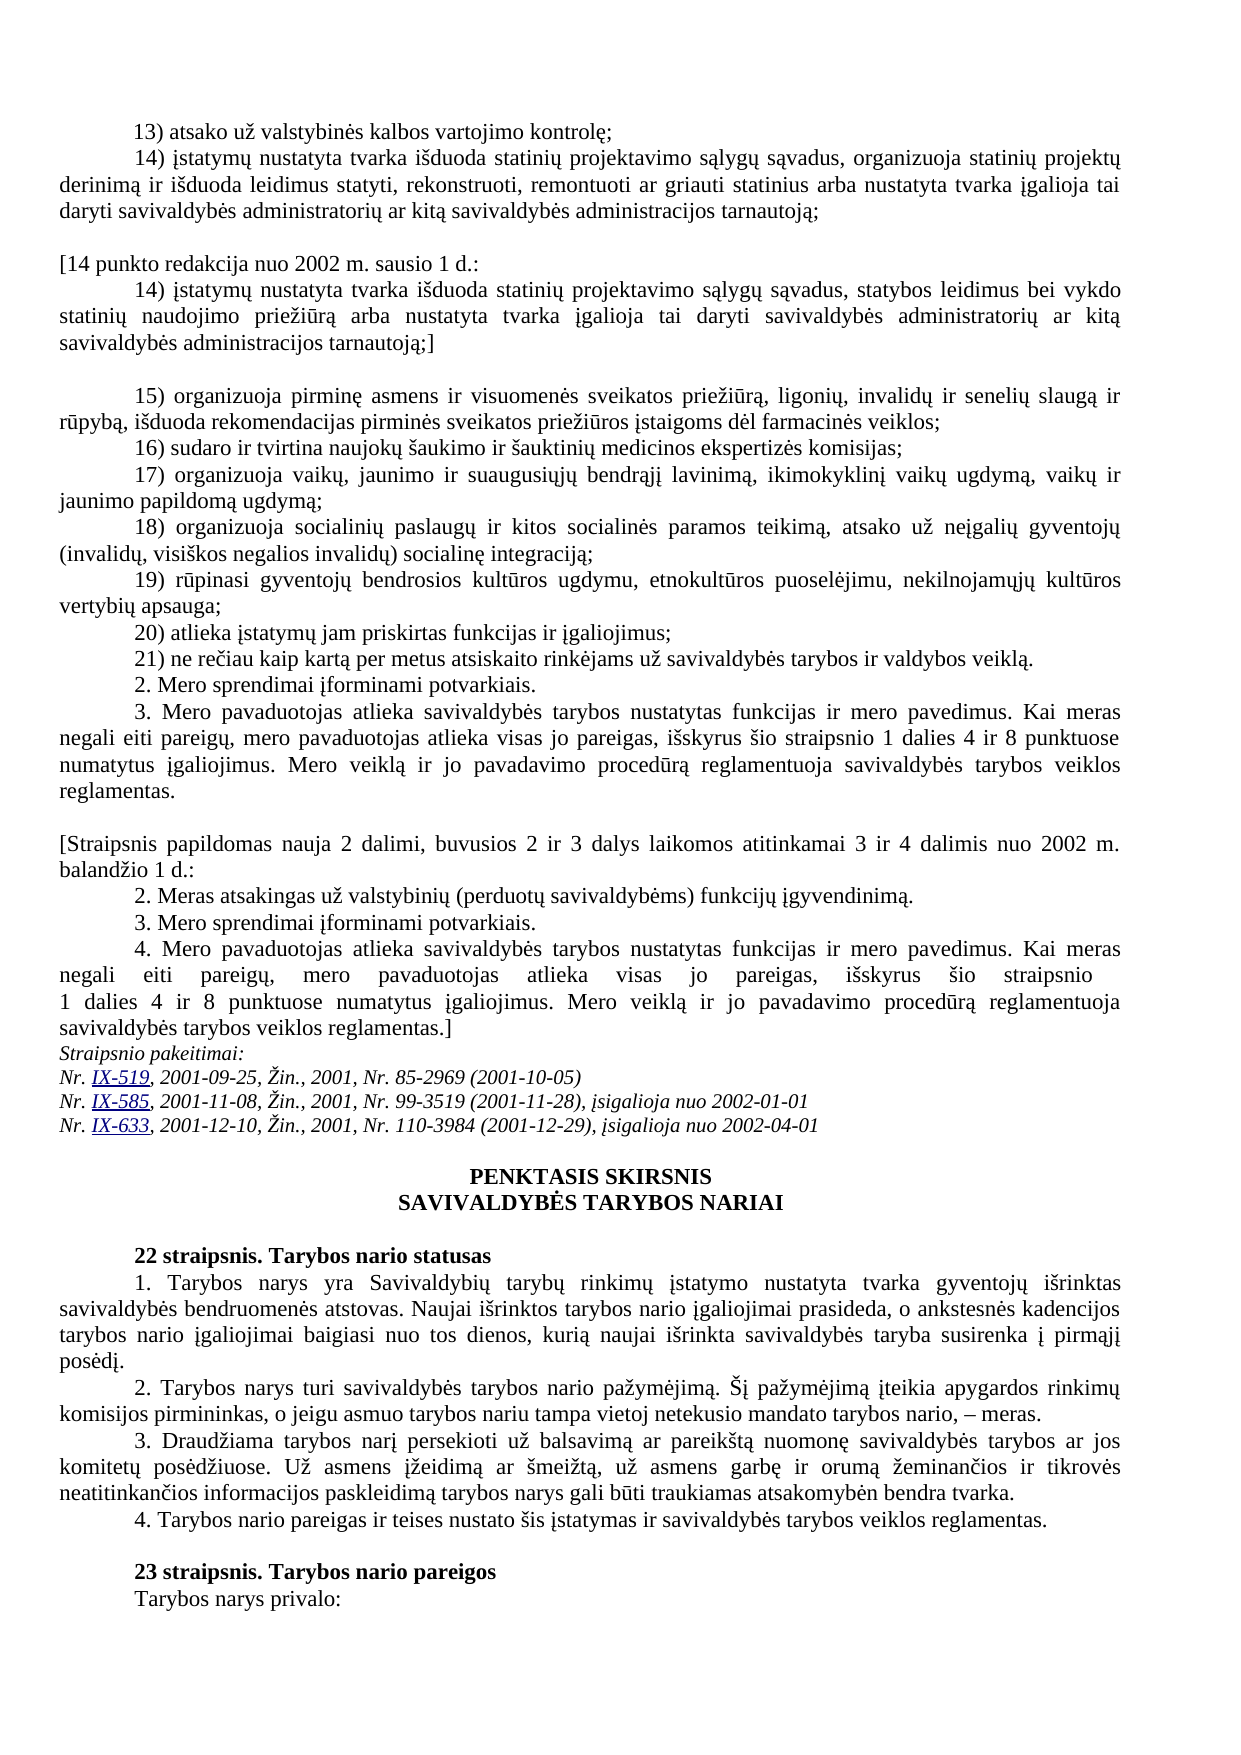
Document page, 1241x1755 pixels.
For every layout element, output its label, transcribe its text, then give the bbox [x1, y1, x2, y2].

text 14) įstatymų nustatyta tvarka išduoda statinių projektavimo sąlygų sąvadus, organizuoja statinių projektų derinimą ir išduoda leidimus statyti, rekonstruoti, remontuoti ar griauti statinius arba nustatyta tvarka įgalioja tai daryti savivaldybės administratorių ar kitą savivaldybės administracijos tarnautoją; [59, 144, 1122, 223]
text 20) atlieka įstatymų jam priskirtas funkcijas ir įgaliojimus; [59, 619, 1122, 645]
text 2. Meras atsakingas už valstybinių (perduotų savivaldybėms) funkcijų įgyvendinimą. [59, 882, 1122, 909]
subtitle PENKTASIS SKIRSNIS [59, 1163, 1122, 1189]
text [Straipsnis papildomas nauja 2 dalimi, buvusios 2 ir 3 dalys laikomos atitinkamai 3 ir 4 dalimis nuo 2002 m. balandžio 1 d.: [59, 830, 1122, 882]
text 2. Mero sprendimai įforminami potvarkiais. [59, 672, 1122, 698]
text 19) rūpinasi gyventojų bendrosios kultūros ugdymu, etnokultūros puoselėjimu, nekilnojamųjų kultūros vertybių apsauga; [59, 566, 1122, 619]
text 18) organizuoja socialinių paslaugų ir kitos socialinės paramos teikimą, atsako už neįgalių gyventojų (invalidų, visiškos negalios invalidų) socialinę integraciją; [59, 513, 1122, 566]
text 4. Mero pavaduotojas atlieka savivaldybės tarybos nustatytas funkcijas ir mero pavedimus. Kai meras negali eiti pareigų, mero pavaduotojas atlieka visas jo pareigas, išskyrus šio straipsnio 1 dalies 4 ir 8 punktuose numatytus įgaliojimus. Mero veiklą ir jo pavadavimo procedūrą reglamentuoja savivaldybės tarybos veiklos reglamentas.] [59, 935, 1122, 1041]
text 13) atsako už valstybinės kalbos vartojimo kontrolę; [59, 118, 1122, 144]
text 14) įstatymų nustatyta tvarka išduoda statinių projektavimo sąlygų sąvadus, statybos leidimus bei vykdo statinių naudojimo priežiūrą arba nustatyta tvarka įgalioja tai daryti savivaldybės administratorių ar kitą savivaldybės administracijos tarnautoją;] [59, 276, 1122, 355]
text 4. Tarybos nario pareigas ir teises nustato šis įstatymas ir savivaldybės tarybos veiklos reglamentas. [59, 1506, 1122, 1532]
text 23 straipsnis. Tarybos nario pareigos [59, 1558, 1122, 1585]
text 2. Tarybos narys turi savivaldybės tarybos nario pažymėjimą. Šį pažymėjimą įteikia apygardos rinkimų komisijos pirmininkas, o jeigu asmuo tarybos nariu tampa vietoj netekusio mandato tarybos nario, – meras. [59, 1374, 1122, 1427]
text 3. Draudžiama tarybos narį persekioti už balsavimą ar pareikštą nuomonę savivaldybės tarybos ar jos komitetų posėdžiuose. Už asmens įžeidimą ar šmeižtą, už asmens garbę ir orumą žeminančios ir tikrovės neatitinkančios informacijos paskleidimą tarybos narys gali būti traukiamas atsakomybėn bendra tvarka. [59, 1427, 1122, 1506]
text 15) organizuoja pirminę asmens ir visuomenės sveikatos priežiūrą, ligonių, invalidų ir senelių slaugą ir rūpybą, išduoda rekomendacijas pirminės sveikatos priežiūros įstaigoms dėl farmacinės veiklos; [59, 382, 1122, 434]
text 16) sudaro ir tvirtina naujokų šaukimo ir šauktinių medicinos ekspertizės komisijas; [59, 434, 1122, 461]
text SAVIVALDYBĖS TARYBOS NARIAI [59, 1189, 1122, 1216]
text 17) organizuoja vaikų, jaunimo ir suaugusiųjų bendrąjį lavinimą, ikimokyklinį vaikų ugdymą, vaikų ir jaunimo papildomą ugdymą; [59, 461, 1122, 513]
text Tarybos narys privalo: [59, 1585, 1122, 1611]
text Nr. IX-633, 2001-12-10, Žin., 2001, Nr. 110-3984 (2001-12-29), įsigalioja nuo 2002-04-01 [59, 1113, 1122, 1137]
text 3. Mero sprendimai įforminami potvarkiais. [59, 909, 1122, 935]
text 1. Tarybos narys yra Savivaldybių tarybų rinkimų įstatymo nustatyta tvarka gyventojų išrinktas savivaldybės bendruomenės atstovas. Naujai išrinktos tarybos nario įgaliojimai prasideda, o ankstesnės kadencijos tarybos nario įgaliojimai baigiasi nuo tos dienos, kurią naujai išrinkta savivaldybės taryba susirenka į pirmąjį posėdį. [59, 1268, 1122, 1374]
text Nr. IX-519, 2001-09-25, Žin., 2001, Nr. 85-2969 (2001-10-05) [59, 1064, 1122, 1089]
text 3. Mero pavaduotojas atlieka savivaldybės tarybos nustatytas funkcijas ir mero pavedimus. Kai meras negali eiti pareigų, mero pavaduotojas atlieka visas jo pareigas, išskyrus šio straipsnio 1 dalies 4 ir 8 punktuose numatytus įgaliojimus. Mero veiklą ir jo pavadavimo procedūrą reglamentuoja savivaldybės tarybos veiklos reglamentas. [59, 698, 1122, 803]
text Straipsnio pakeitimai: [59, 1041, 1122, 1064]
text 22 straipsnis. Tarybos nario statusas [59, 1242, 1122, 1268]
text Nr. IX-585, 2001-11-08, Žin., 2001, Nr. 99-3519 (2001-11-28), įsigalioja nuo 2002-01-01 [59, 1089, 1122, 1113]
text 21) ne rečiau kaip kartą per metus atsiskaito rinkėjams už savivaldybės tarybos ir valdybos veiklą. [59, 645, 1122, 672]
text [14 punkto redakcija nuo 2002 m. sausio 1 d.: [59, 250, 1122, 276]
